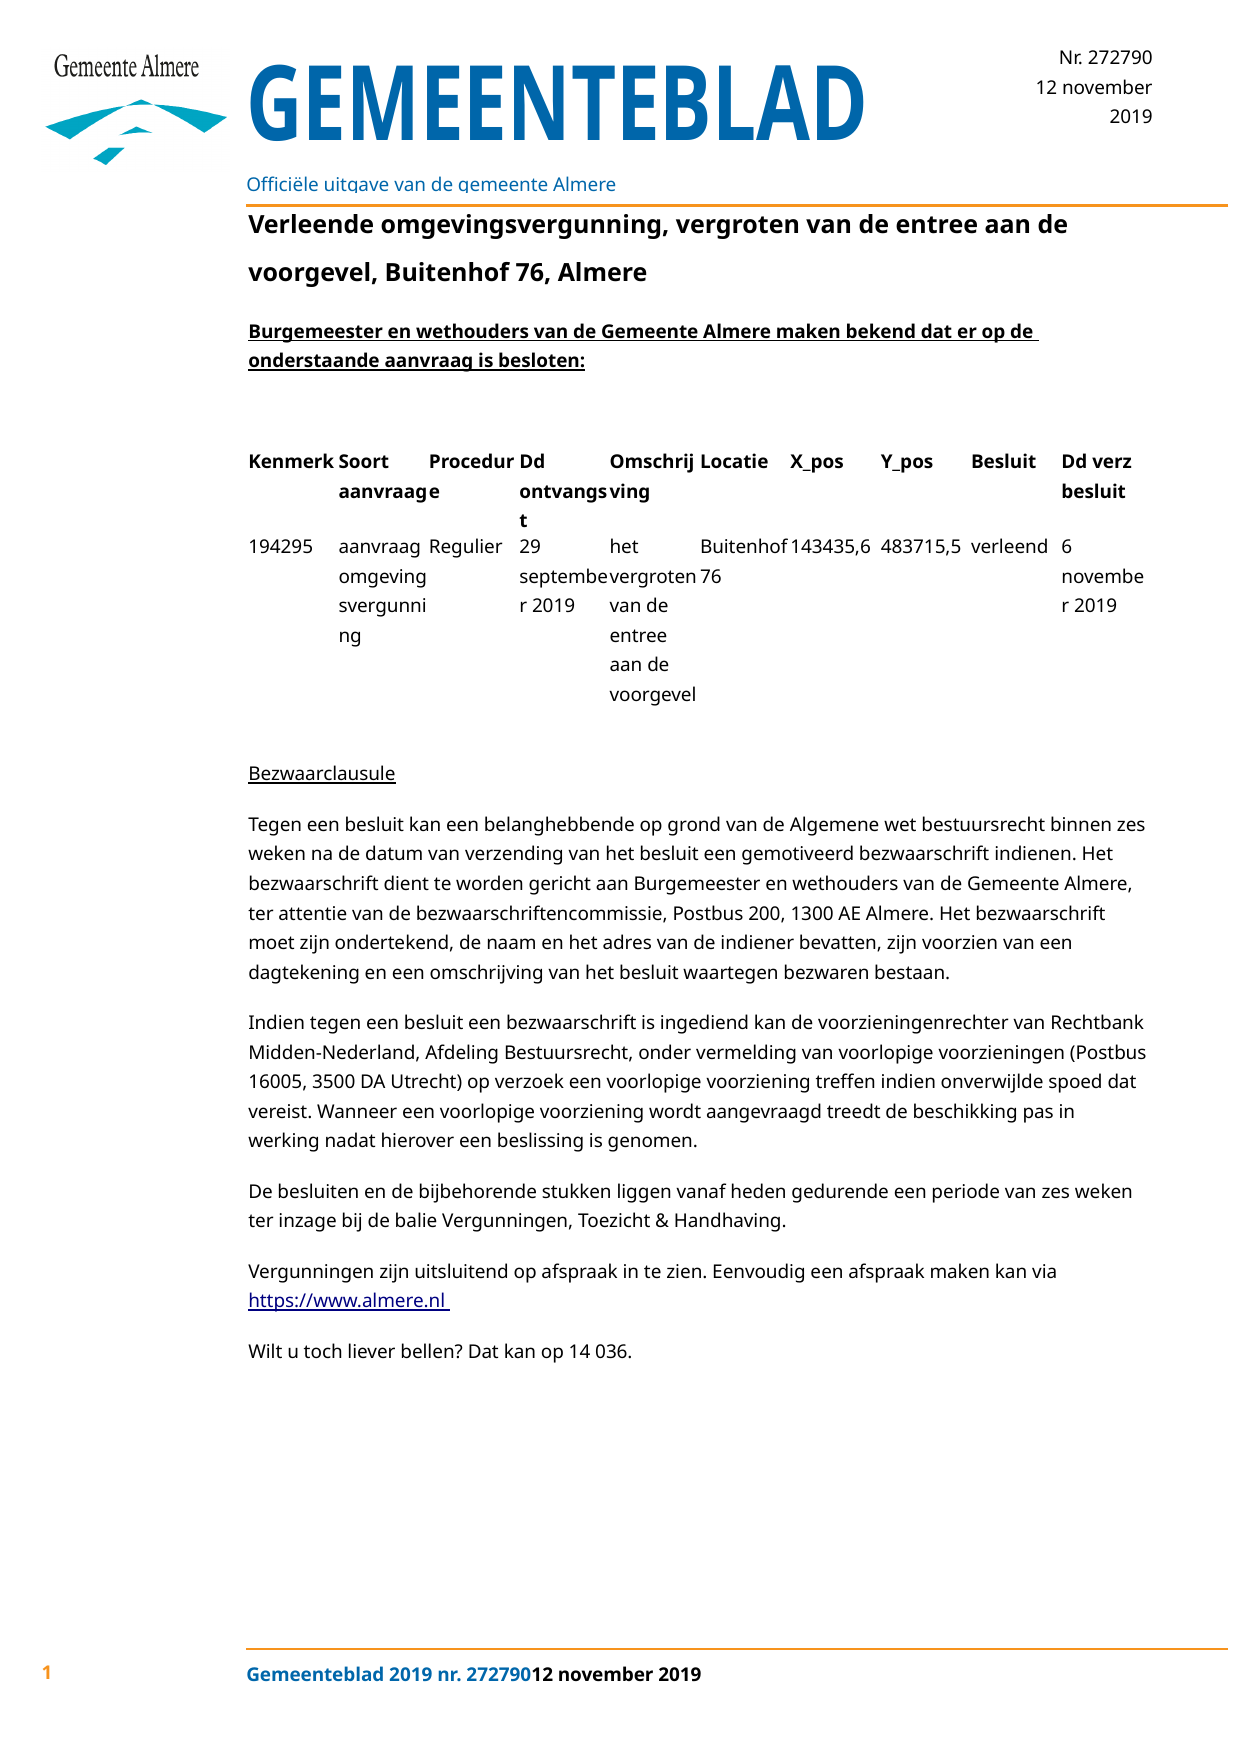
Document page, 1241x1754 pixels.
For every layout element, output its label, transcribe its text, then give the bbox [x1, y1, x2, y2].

table_cell Regulier [429, 533, 519, 707]
table_header Soort aanvraag [338, 449, 429, 533]
table_header Y_pos [881, 449, 971, 533]
table_cell 6 november 2019 [1061, 533, 1152, 707]
text Verleende omgevingsvergunning, vergroten van de entree aan de voorgevel, Buitenhof 76, Almere [248, 207, 1152, 288]
text De besluiten en de bijbehorende stukken liggen vanaf heden gedurende een periode van zes weken ter inzage bij de balie Vergunningen, Toezicht & Handhaving. [248, 1178, 1152, 1233]
table_cell Buitenhof 76 [700, 533, 790, 707]
text Wilt u toch liever bellen? Dat kan op 14 036. [248, 1338, 1152, 1364]
table_cell 143435,6 [790, 533, 881, 707]
table_header Dd ontvangst [519, 449, 609, 533]
table_cell 29 september 2019 [519, 533, 609, 707]
text Bezwaarclausule [248, 761, 1152, 786]
table_cell 483715,5 [881, 533, 971, 707]
table_cell 194295 [248, 533, 338, 707]
table_cell het vergroten van de entree aan de voorgevel [609, 533, 700, 707]
text Burgemeester en wethouders van de Gemeente Almere maken bekend dat er op de onderstaande aanvraag is besloten: [248, 318, 1152, 373]
table_header Dd verz besluit [1061, 449, 1152, 533]
table_cell aanvraag omgevingsvergunning [338, 533, 429, 707]
table_header Kenmerk [248, 449, 338, 533]
table_header Besluit [971, 449, 1061, 533]
text Vergunningen zijn uitsluitend op afspraak in te zien. Eenvoudig een afspraak maken kan via https://www.almere.nl [248, 1258, 1152, 1313]
table_header Locatie [700, 449, 790, 533]
table_cell verleend [971, 533, 1061, 707]
table_header X_pos [790, 449, 881, 533]
text Indien tegen een besluit een bezwaarschrift is ingediend kan de voorzieningenrechter van Rechtbank Midden-Nederland, Afdeling Bestuursrecht, onder vermelding van voorlopige voorzieningen (Postbus 16005, 3500 DA Utrecht) op verzoek een voorlopige voorziening treffen indien onverwijlde spoed dat vereist. Wanneer een voorlopige voorziening wordt aangevraagd treedt de beschikking pas in werking nadat hierover een beslissing is genomen. [248, 1009, 1152, 1153]
text Tegen een besluit kan een belanghebbende op grond van de Algemene wet bestuursrecht binnen zes weken na de datum van verzending van het besluit een gemotiveerd bezwaarschrift indienen. Het bezwaarschrift dient te worden gericht aan Burgemeester en wethouders van de Gemeente Almere, ter attentie van de bezwaarschriftencommissie, Postbus 200, 1300 AE Almere. Het bezwaarschrift moet zijn ondertekend, de naam en het adres van de indiener bevatten, zijn voorzien van een dagtekening en een omschrijving van het besluit waartegen bezwaren bestaan. [248, 811, 1152, 985]
table_header Procedure [429, 449, 519, 533]
picture [41, 47, 231, 172]
table_header Omschrijving [609, 449, 700, 533]
